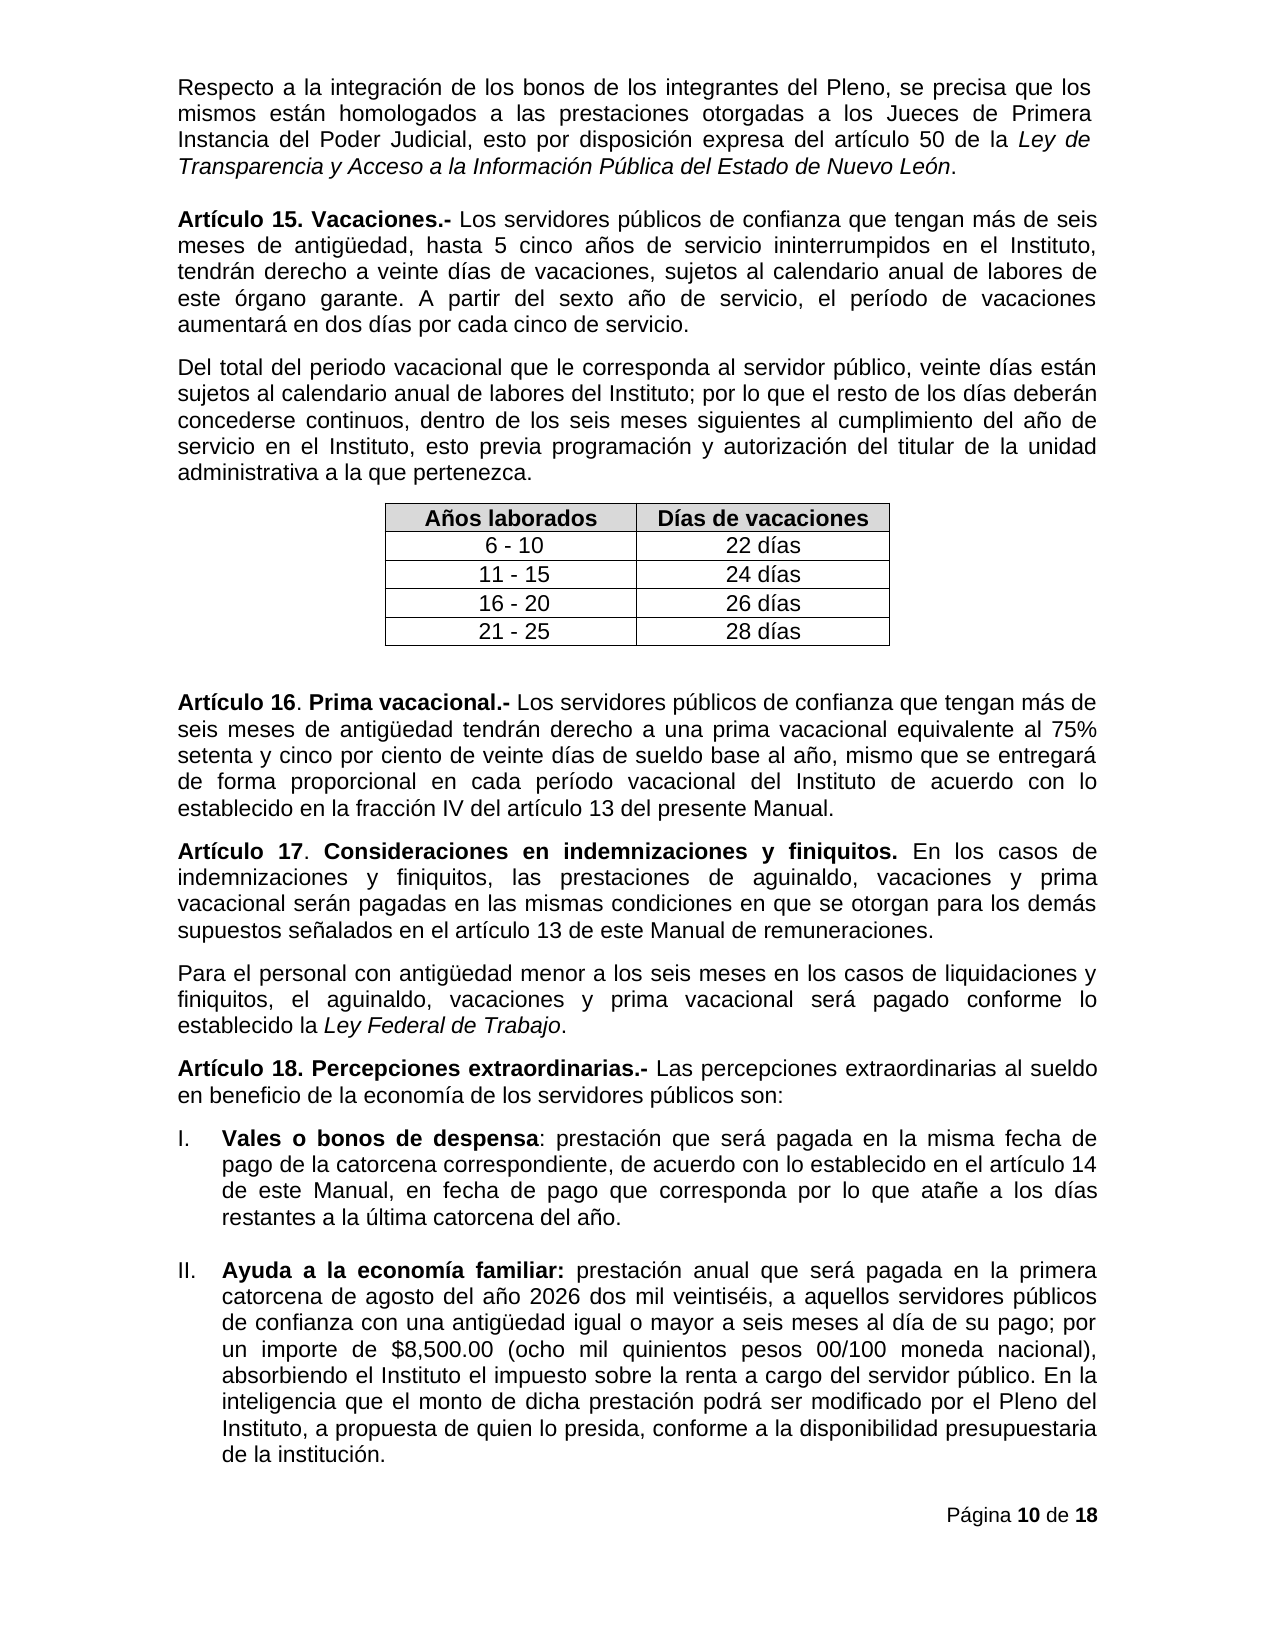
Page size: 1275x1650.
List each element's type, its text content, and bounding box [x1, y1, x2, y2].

table_cell 24 días [637, 561, 889, 588]
table_header Días de vacaciones [637, 504, 889, 531]
table_cell 6 - 10 [386, 532, 636, 559]
table_header Años laborados [386, 504, 636, 531]
text Del total del periodo vacacional que le corresponda al servidor público, veinte días están sujetos al calendario anual de labores del Instituto; por lo que el resto de los días deberán concederse continuos, dentro de los seis meses siguientes al cumplimiento del año de servicio en el Instituto, esto previa programación y autorización del titular de la unidad administrativa a la que pertenezca. [177, 354, 1098, 486]
table_cell 22 días [637, 532, 889, 559]
table_cell 21 - 25 [386, 618, 636, 645]
text Artículo 17. Consideraciones en indemnizaciones y finiquitos. En los casos de indemnizaciones y finiquitos, las prestaciones de aguinaldo, vacaciones y prima vacacional serán pagadas en las mismas condiciones en que se otorgan para los demás supuestos señalados en el artículo 13 de este Manual de remuneraciones. [177, 838, 1098, 943]
list Ayuda a la economía familiar: prestación anual que será pagada en la primera catorcena de agosto del año 2026 dos mil veintiséis, a aquellos servidores públicos de confianza con una antigüedad igual o mayor a seis meses al día de su pago; por un importe de $8,500.00 (ocho mil quinientos pesos 00/100 moneda nacional), absorbiendo el Instituto el impuesto sobre la renta a cargo del servidor público. En la inteligencia que el monto de dicha prestación podrá ser modificado por el Pleno del Instituto, a propuesta de quien lo presida, conforme a la disponibilidad presupuestaria de la institución. [177, 1257, 1098, 1467]
table_cell 11 - 15 [386, 561, 636, 588]
table_cell 26 días [637, 589, 889, 617]
table_cell 16 - 20 [386, 589, 636, 617]
text Artículo 16. Prima vacacional.- Los servidores públicos de confianza que tengan más de seis meses de antigüedad tendrán derecho a una prima vacacional equivalente al 75% setenta y cinco por ciento de veinte días de sueldo base al año, mismo que se entregará de forma proporcional en cada período vacacional del Instituto de acuerdo con lo establecido en la fracción IV del artículo 13 del presente Manual. [177, 689, 1098, 821]
text Para el personal con antigüedad menor a los seis meses en los casos de liquidaciones y finiquitos, el aguinaldo, vacaciones y prima vacacional será pagado conforme lo establecido la Ley Federal de Trabajo. [177, 960, 1098, 1039]
text Respecto a la integración de los bonos de los integrantes del Pleno, se precisa que los mismos están homologados a las prestaciones otorgadas a los Jueces de Primera Instancia del Poder Judicial, esto por disposición expresa del artículo 50 de la Ley de Transparencia y Acceso a la Información Pública del Estado de Nuevo León. [177, 74, 1093, 179]
text Artículo 15. Vacaciones.- Los servidores públicos de confianza que tengan más de seis meses de antigüedad, hasta 5 cinco años de servicio ininterrumpidos en el Instituto, tendrán derecho a veinte días de vacaciones, sujetos al calendario anual de labores de este órgano garante. A partir del sexto año de servicio, el período de vacaciones aumentará en dos días por cada cinco de servicio. [177, 206, 1098, 337]
table_cell 28 días [637, 618, 889, 645]
text Artículo 18. Percepciones extraordinarias.- Las percepciones extraordinarias al sueldo en beneficio de la economía de los servidores públicos son: [177, 1055, 1098, 1108]
list Vales o bonos de despensa: prestación que será pagada en la misma fecha de pago de la catorcena correspondiente, de acuerdo con lo establecido en el artículo 14 de este Manual, en fecha de pago que corresponda por lo que atañe a los días restantes a la última catorcena del año. [177, 1125, 1098, 1230]
